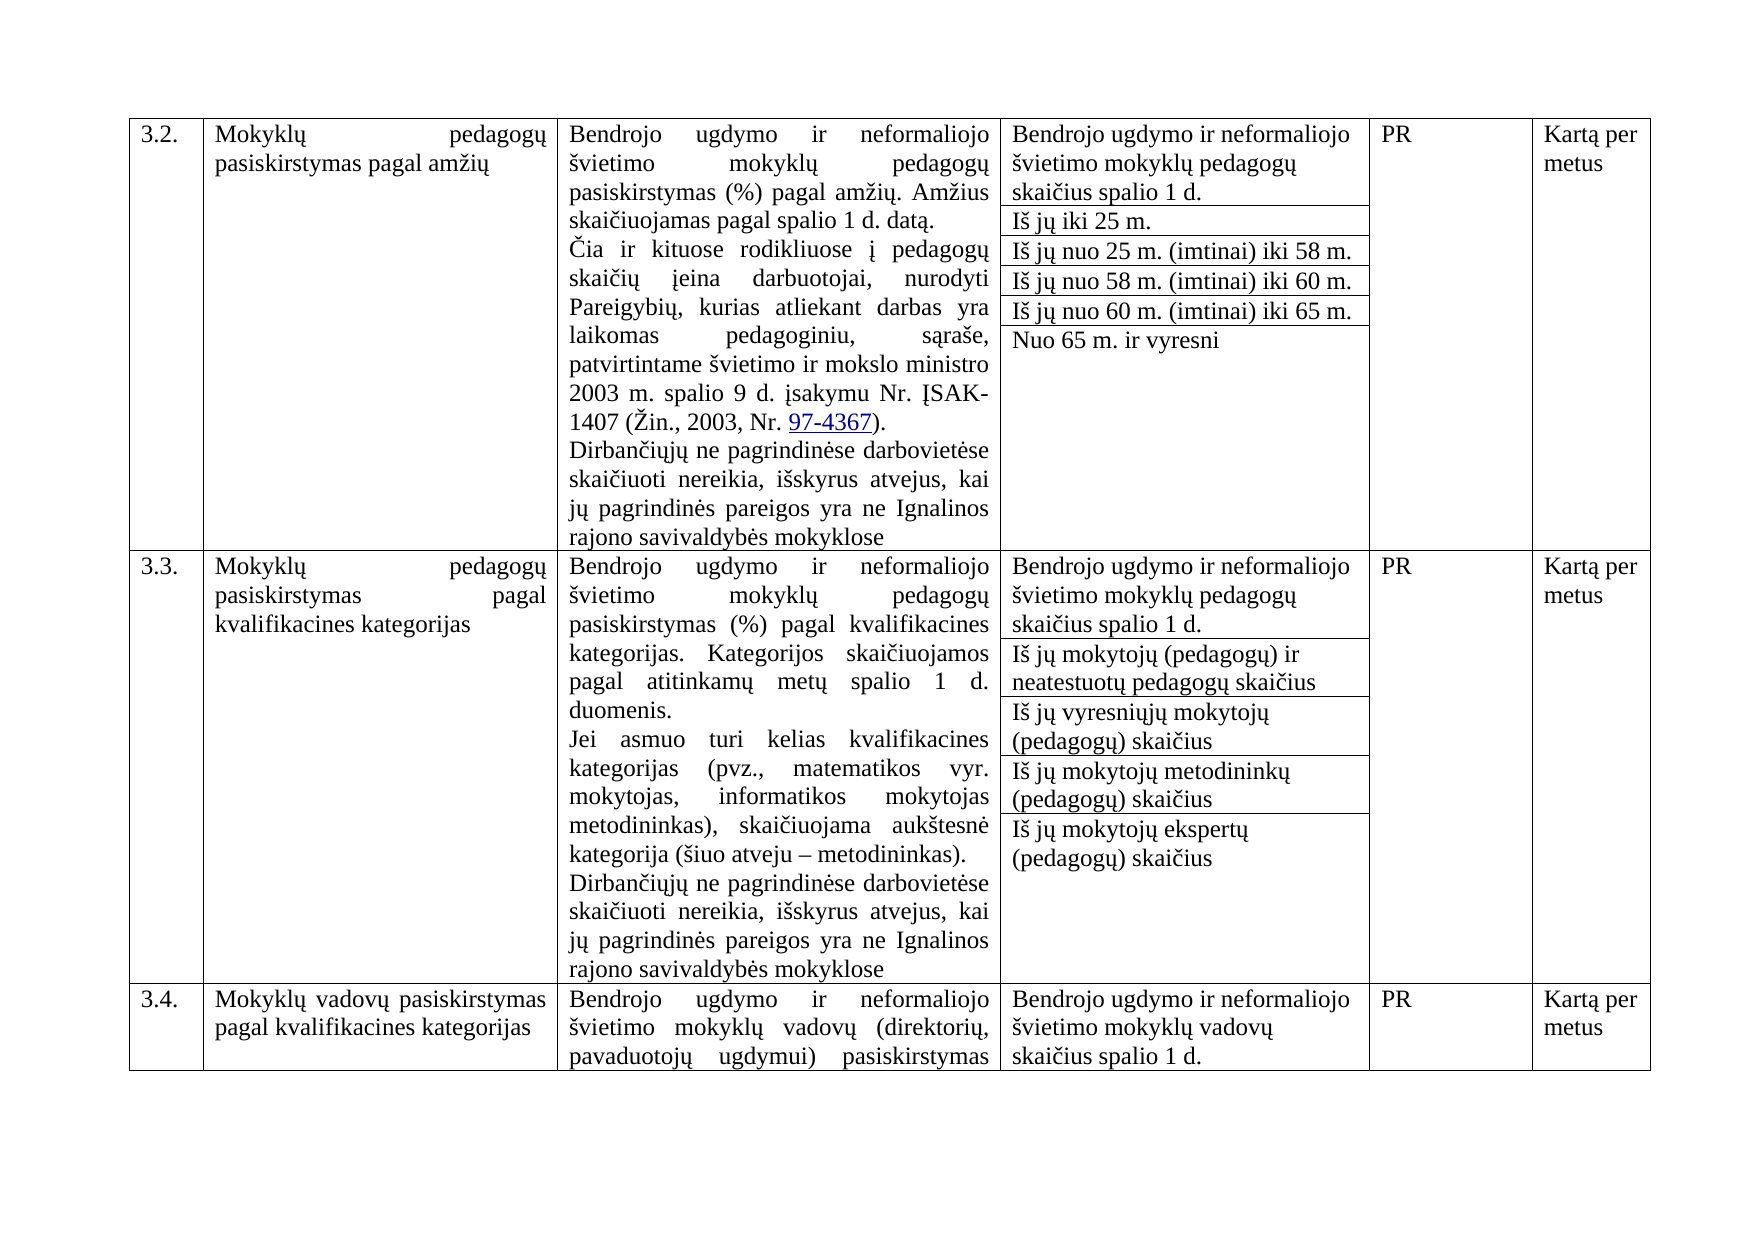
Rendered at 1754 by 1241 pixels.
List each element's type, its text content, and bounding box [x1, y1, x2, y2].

table_cell Mokyklų vadovų pasiskirstymas pagal kvalifikacines kategorijas [204, 984, 557, 1070]
table_cell Iš jų nuo 60 m. (imtinai) iki 65 m. [1001, 296, 1369, 324]
table_cell 3.3. [130, 551, 203, 983]
table_cell Bendrojo ugdymo ir neformaliojo švietimo mokyklų pedagogų pasiskirstymas (%) pagal kvalifikacines kategorijas. Kategorijos skaičiuojamos pagal atitinkamų metų spalio 1 d. duomenis. Jei asmuo turi kelias kvalifikacines kategorijas (pvz., matematikos vyr. mokytojas, informatikos mokytojas metodininkas), skaičiuojama aukštesnė kategorija (šiuo atveju – metodininkas). Dirbančiųjų ne pagrindinėse darbovietėse skaičiuoti nereikia, išskyrus atvejus, kai jų pagrindinės pareigos yra ne Ignalinos rajono savivaldybės mokyklose [558, 551, 1000, 983]
table_cell Iš jų mokytojų metodininkų (pedagogų) skaičius [1001, 756, 1369, 813]
table_cell Bendrojo ugdymo ir neformaliojo švietimo mokyklų vadovų skaičius spalio 1 d. [1001, 984, 1369, 1070]
table_cell 3.2. [130, 119, 203, 550]
table_cell Iš jų nuo 25 m. (imtinai) iki 58 m. [1001, 236, 1369, 265]
table_cell PR [1370, 119, 1532, 550]
table_cell Bendrojo ugdymo ir neformaliojo švietimo mokyklų pedagogų pasiskirstymas (%) pagal amžių. Amžius skaičiuojamas pagal spalio 1 d. datą. Čia ir kituose rodikliuose į pedagogų skaičių įeina darbuotojai, nurodyti Pareigybių, kurias atliekant darbas yra laikomas pedagoginiu, sąraše, patvirtintame švietimo ir mokslo ministro 2003 m. spalio 9 d. įsakymu Nr. ĮSAK-1407 (Žin., 2003, Nr. 97-4367). Dirbančiųjų ne pagrindinėse darbovietėse skaičiuoti nereikia, išskyrus atvejus, kai jų pagrindinės pareigos yra ne Ignalinos rajono savivaldybės mokyklose [558, 119, 1000, 550]
table_cell Mokyklų pedagogų pasiskirstymas pagal kvalifikacines kategorijas [204, 551, 557, 983]
table_cell Bendrojo ugdymo ir neformaliojo švietimo mokyklų vadovų (direktorių, pavaduotojų ugdymui) pasiskirstymas [558, 984, 1000, 1070]
table_cell Iš jų iki 25 m. [1001, 206, 1369, 235]
table_cell Bendrojo ugdymo ir neformaliojo švietimo mokyklų pedagogų skaičius spalio 1 d. [1001, 119, 1369, 205]
table_cell Iš jų mokytojų (pedagogų) ir neatestuotų pedagogų skaičius [1001, 639, 1369, 696]
table_cell Kartą per metus [1533, 984, 1650, 1070]
table_cell Iš jų vyresniųjų mokytojų (pedagogų) skaičius [1001, 697, 1369, 755]
table_cell Kartą per metus [1533, 119, 1650, 550]
table_cell Nuo 65 m. ir vyresni [1001, 326, 1369, 550]
table_cell Kartą per metus [1533, 551, 1650, 983]
table_cell Bendrojo ugdymo ir neformaliojo švietimo mokyklų pedagogų skaičius spalio 1 d. [1001, 551, 1369, 638]
table_cell PR [1370, 984, 1532, 1070]
table_cell Mokyklų pedagogų pasiskirstymas pagal amžių [204, 119, 557, 550]
table_cell 3.4. [130, 984, 203, 1070]
table_cell PR [1370, 551, 1532, 983]
table_cell Iš jų mokytojų ekspertų (pedagogų) skaičius [1001, 814, 1369, 983]
table_cell Iš jų nuo 58 m. (imtinai) iki 60 m. [1001, 266, 1369, 295]
